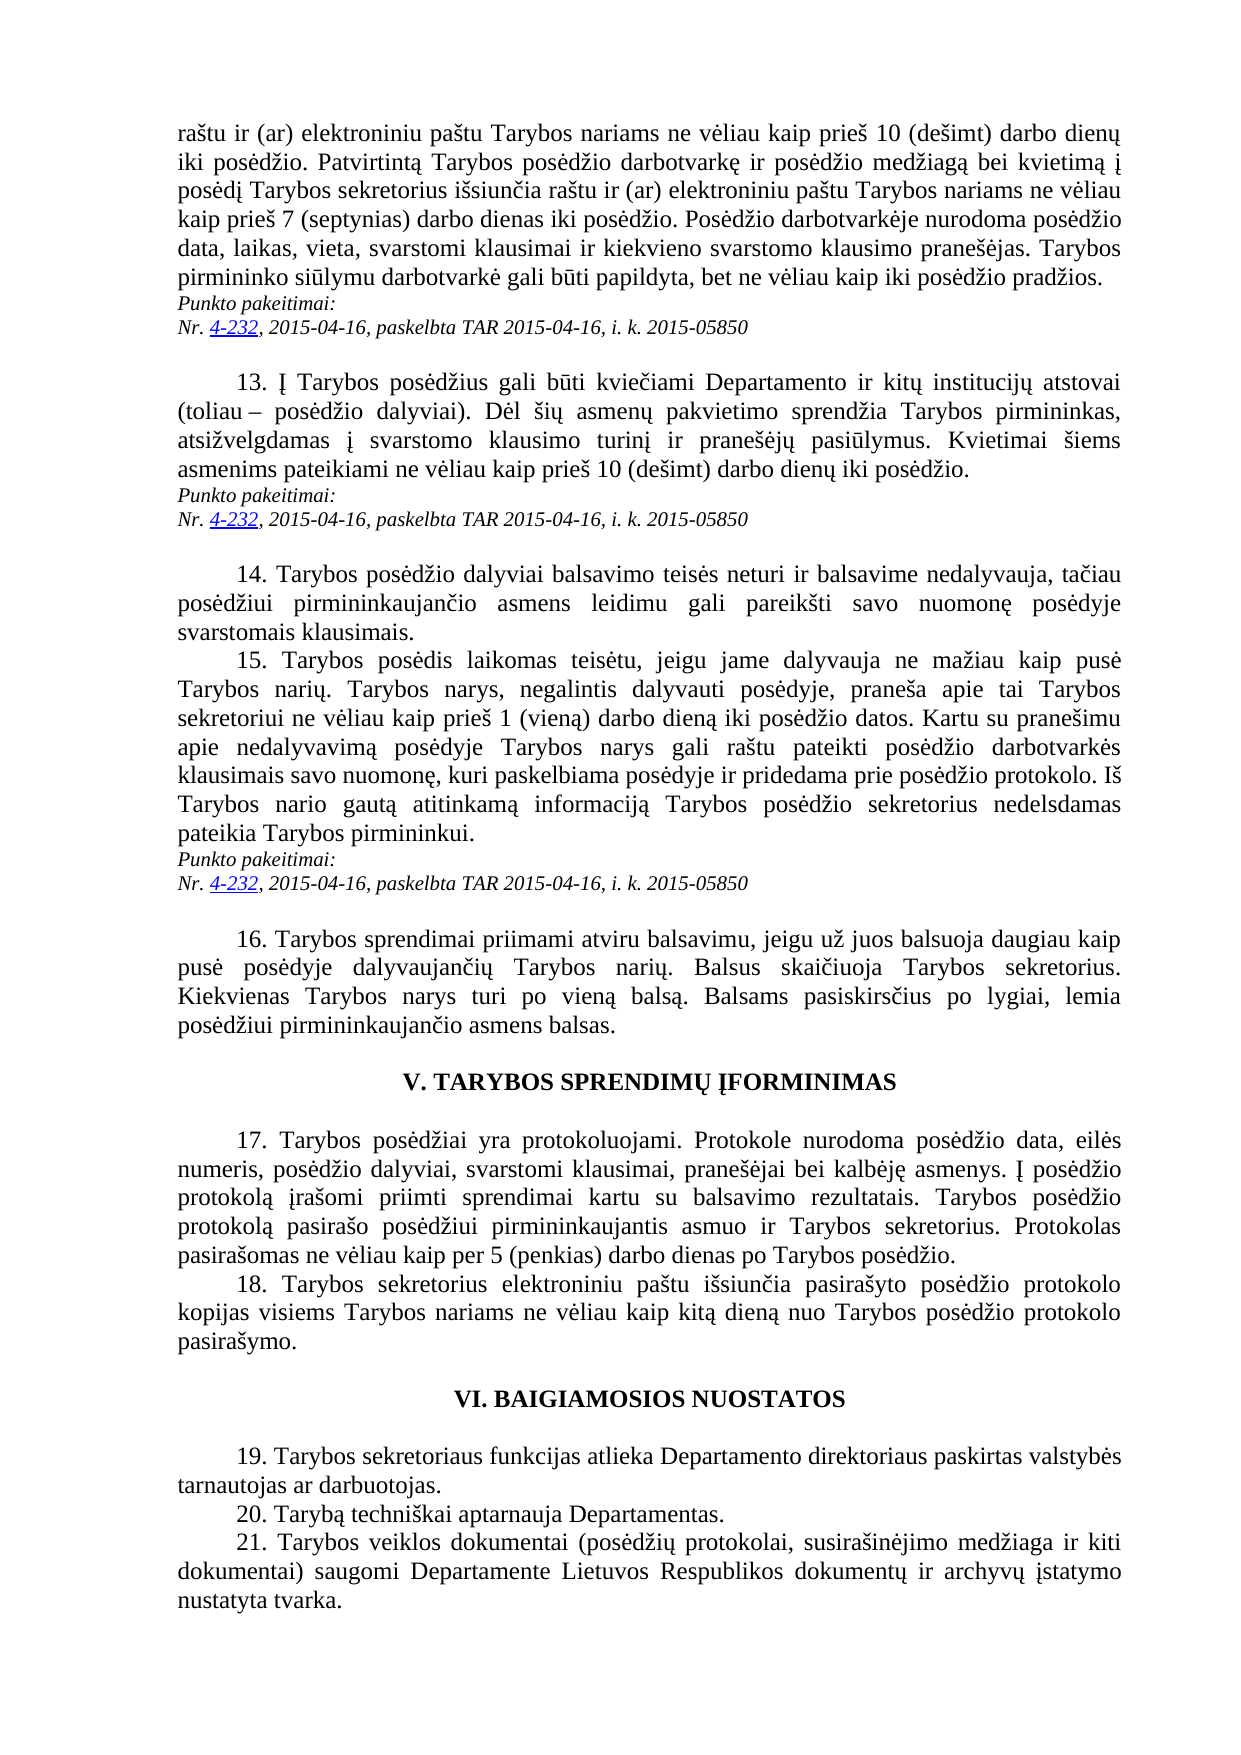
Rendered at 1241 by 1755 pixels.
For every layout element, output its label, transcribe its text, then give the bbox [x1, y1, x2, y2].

text Nr. 4-232, 2015-04-16, paskelbta TAR 2015-04-16, i. k. 2015-05850 [177, 507, 1122, 531]
text 17. Tarybos posėdžiai yra protokoluojami. Protokole nurodoma posėdžio data, eilės numeris, posėdžio dalyviai, svarstomi klausimai, pranešėjai bei kalbėję asmenys. Į posėdžio protokolą įrašomi priimti sprendimai kartu su balsavimo rezultatais. Tarybos posėdžio protokolą pasirašo posėdžiui pirmininkaujantis asmuo ir Tarybos sekretorius. Protokolas pasirašomas ne vėliau kaip per 5 (penkias) darbo dienas po Tarybos posėdžio. [177, 1125, 1122, 1269]
text 15. Tarybos posėdis laikomas teisėtu, jeigu jame dalyvauja ne mažiau kaip pusė Tarybos narių. Tarybos narys, negalintis dalyvauti posėdyje, praneša apie tai Tarybos sekretoriui ne vėliau kaip prieš 1 (vieną) darbo dieną iki posėdžio datos. Kartu su pranešimu apie nedalyvavimą posėdyje Tarybos narys gali raštu pateikti posėdžio darbotvarkės klausimais savo nuomonę, kuri paskelbiama posėdyje ir pridedama prie posėdžio protokolo. Iš Tarybos nario gautą atitinkamą informaciją Tarybos posėdžio sekretorius nedelsdamas pateikia Tarybos pirmininkui. [177, 646, 1122, 847]
text 19. Tarybos sekretoriaus funkcijas atlieka Departamento direktoriaus paskirtas valstybės tarnautojas ar darbuotojas. [177, 1441, 1122, 1499]
text Punkto pakeitimai: [177, 291, 1122, 315]
text Punkto pakeitimai: [177, 847, 1122, 871]
text 18. Tarybos sekretorius elektroniniu paštu išsiunčia pasirašyto posėdžio protokolo kopijas visiems Tarybos nariams ne vėliau kaip kitą dieną nuo Tarybos posėdžio protokolo pasirašymo. [177, 1269, 1122, 1355]
text Nr. 4-232, 2015-04-16, paskelbta TAR 2015-04-16, i. k. 2015-05850 [177, 315, 1122, 339]
text 14. Tarybos posėdžio dalyviai balsavimo teisės neturi ir balsavime nedalyvauja, tačiau posėdžiui pirmininkaujančio asmens leidimu gali pareikšti savo nuomonę posėdyje svarstomais klausimais. [177, 559, 1122, 646]
text 21. Tarybos veiklos dokumentai (posėdžių protokolai, susirašinėjimo medžiaga ir kiti dokumentai) saugomi Departamente Lietuvos Respublikos dokumentų ir archyvų įstatymo nustatyta tvarka. [177, 1527, 1122, 1614]
text VI. BAIGIAMOSIOS NUOSTATOS [177, 1384, 1122, 1412]
text V. TARYBOS SPRENDIMŲ ĮFORMINIMAS [177, 1067, 1122, 1096]
text Nr. 4-232, 2015-04-16, paskelbta TAR 2015-04-16, i. k. 2015-05850 [177, 871, 1122, 895]
text Punkto pakeitimai: [177, 482, 1122, 507]
text 20. Tarybą techniškai aptarnauja Departamentas. [177, 1499, 1122, 1527]
text 13. Į Tarybos posėdžius gali būti kviečiami Departamento ir kitų institucijų atstovai (toliau – posėdžio dalyviai). Dėl šių asmenų pakvietimo sprendžia Tarybos pirmininkas, atsižvelgdamas į svarstomo klausimo turinį ir pranešėjų pasiūlymus. Kvietimai šiems asmenims pateikiami ne vėliau kaip prieš 10 (dešimt) darbo dienų iki posėdžio. [177, 367, 1122, 482]
text 16. Tarybos sprendimai priimami atviru balsavimu, jeigu už juos balsuoja daugiau kaip pusė posėdyje dalyvaujančių Tarybos narių. Balsus skaičiuoja Tarybos sekretorius. Kiekvienas Tarybos narys turi po vieną balsą. Balsams pasiskirsčius po lygiai, lemia posėdžiui pirmininkaujančio asmens balsas. [177, 924, 1122, 1039]
text raštu ir (ar) elektroniniu paštu Tarybos nariams ne vėliau kaip prieš 10 (dešimt) darbo dienų iki posėdžio. Patvirtintą Tarybos posėdžio darbotvarkę ir posėdžio medžiagą bei kvietimą į posėdį Tarybos sekretorius išsiunčia raštu ir (ar) elektroniniu paštu Tarybos nariams ne vėliau kaip prieš 7 (septynias) darbo dienas iki posėdžio. Posėdžio darbotvarkėje nurodoma posėdžio data, laikas, vieta, svarstomi klausimai ir kiekvieno svarstomo klausimo pranešėjas. Tarybos pirmininko siūlymu darbotvarkė gali būti papildyta, bet ne vėliau kaip iki posėdžio pradžios. [177, 118, 1122, 291]
